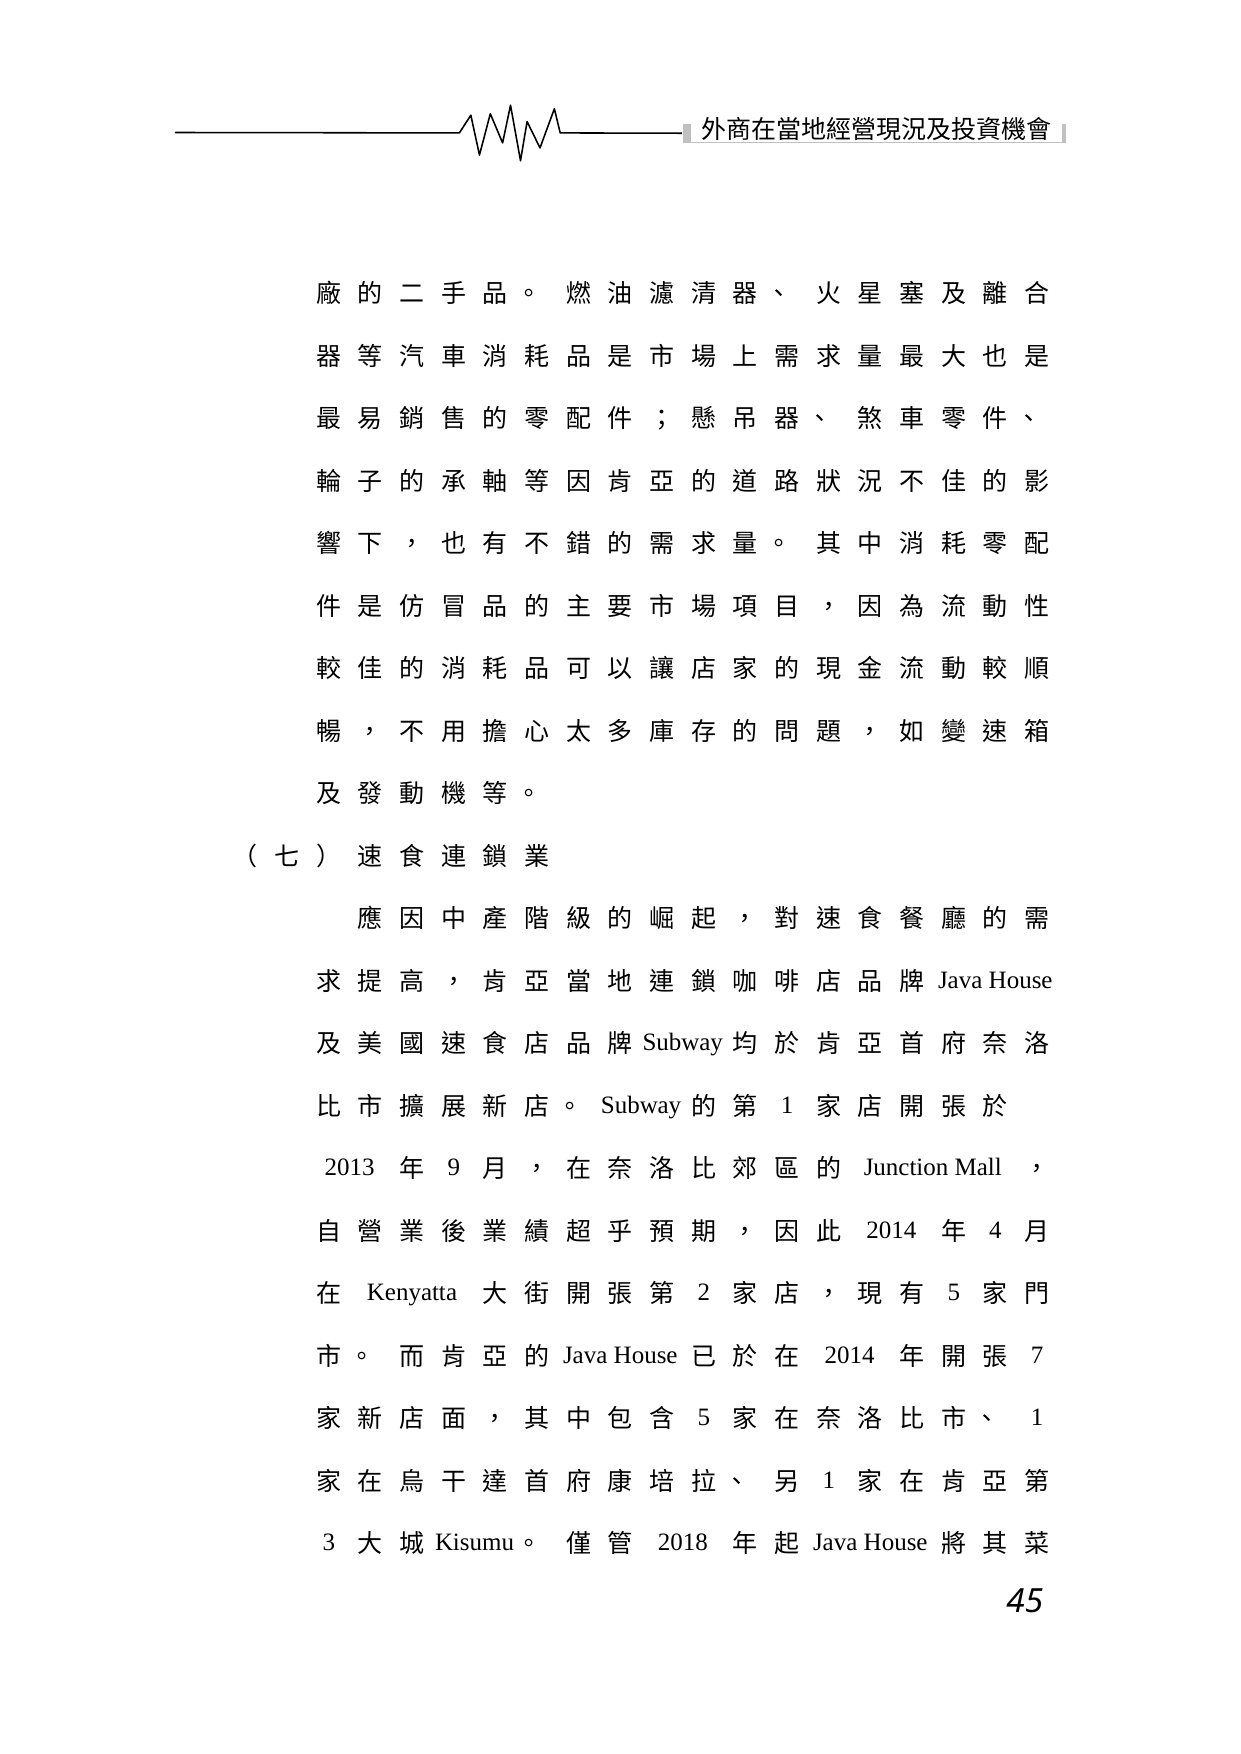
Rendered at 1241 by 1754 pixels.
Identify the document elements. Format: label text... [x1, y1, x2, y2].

text 廠的二手品。燃油濾清器、火星塞及離合器等汽車消耗品是市場上需求量最大也是最易銷售的零配件；懸吊器、煞車零件、輪子的承軸等因肯亞的道路狀況不佳的影響下，也有不錯的需求量。其中消耗零配件是仿冒品的主要市場項目，因為流動性較佳的消耗品可以讓店家的現金流動較順暢，不用擔心太多庫存的問題，如變速箱及發動機等。 [281, 250, 1058, 813]
text （七）速食連鎖業 [207, 813, 1058, 875]
text 應因中產階級的崛起，對速食餐廳的需求提高，肯亞當地連鎖咖啡店品牌Java House及美國速食店品牌Subway均於肯亞首府奈洛比市擴展新店。Subway的第1家店開張於2013年9月，在奈洛比郊區的Junction Mall，自營業後業績超乎預期，因此2014年4月在Kenyatta大街開張第2家店，現有5家門市。而肯亞的Java House已於在2014年開張7家新店面，其中包含5家在奈洛比市、1家在烏干達首府康培拉、另1家在肯亞第3大城Kisumu。僅管2018年起Java House將其菜 [281, 875, 1058, 1563]
